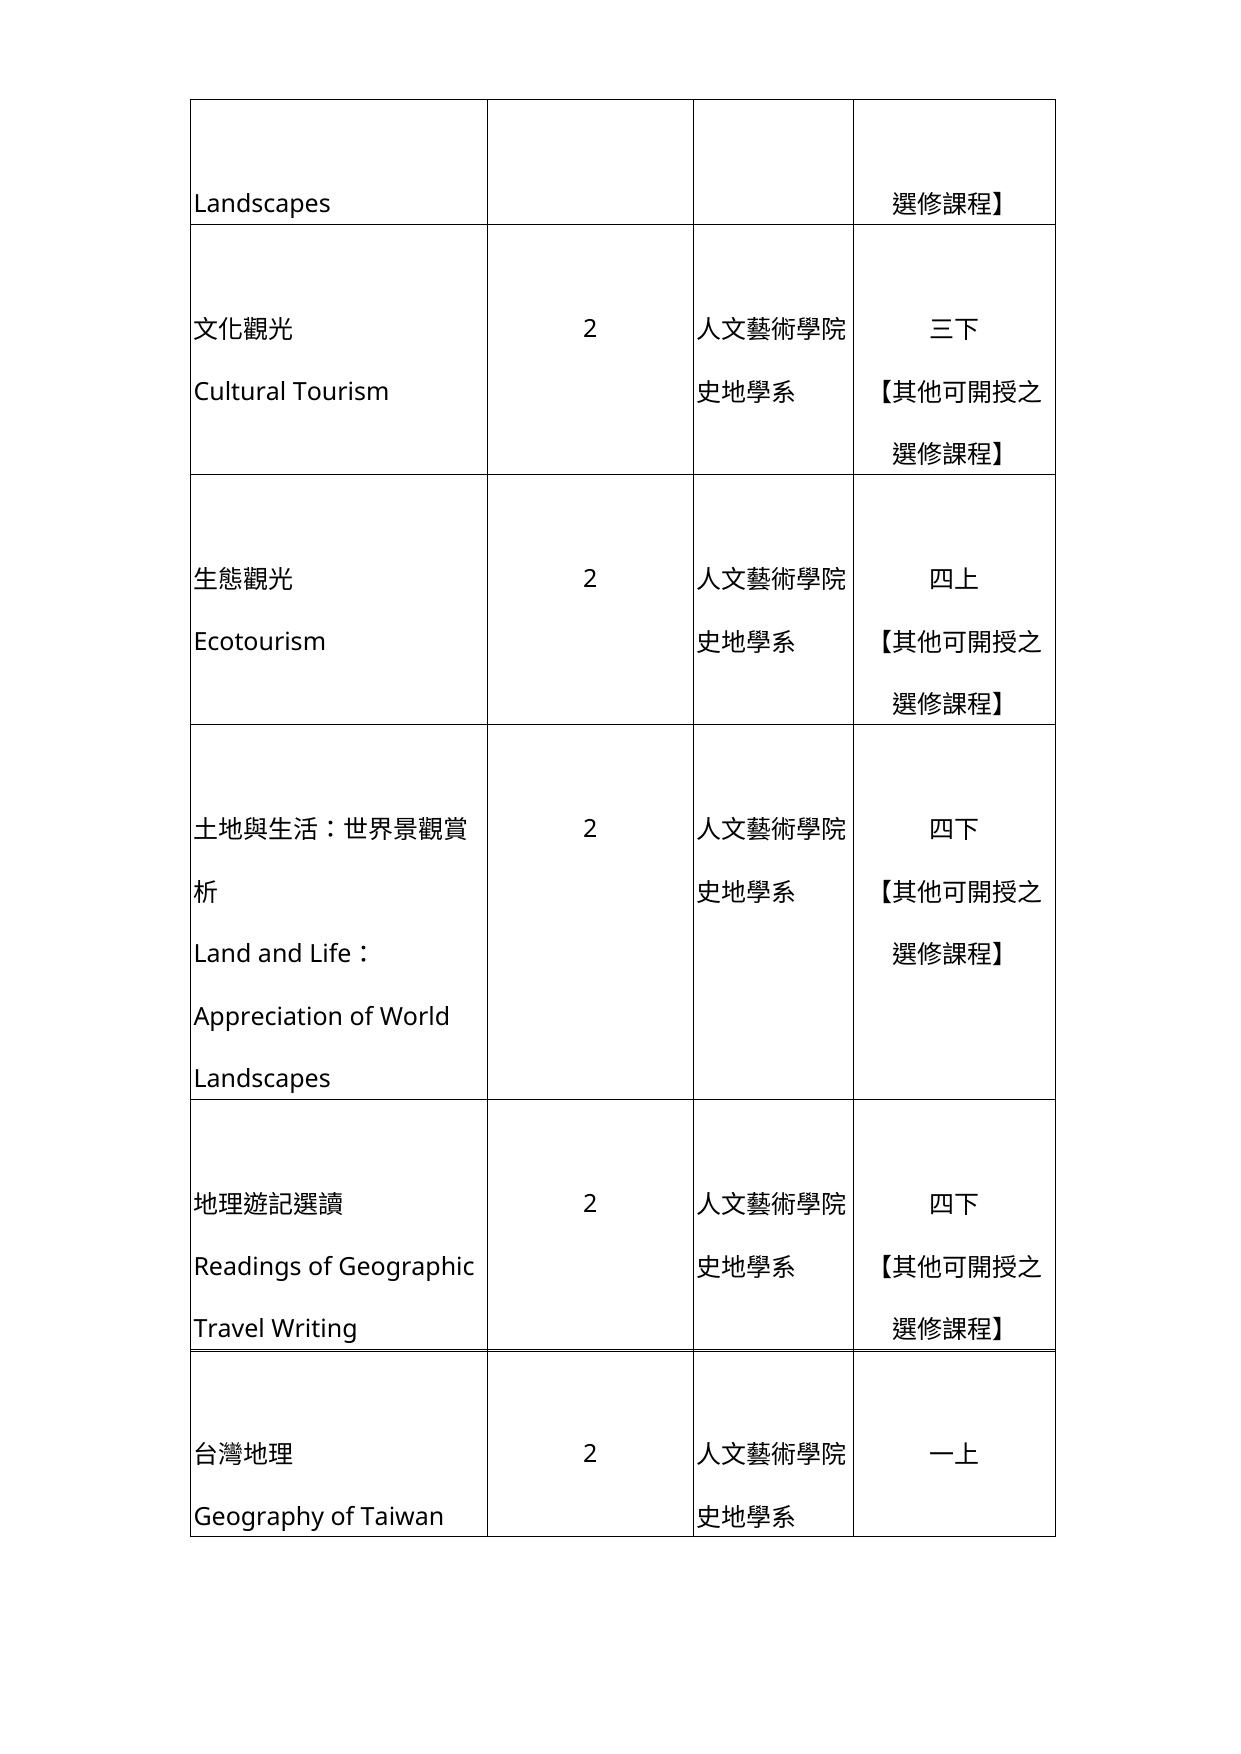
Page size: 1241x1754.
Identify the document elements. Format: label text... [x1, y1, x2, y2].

table_cell 文化觀光 Cultural Tourism [191, 225, 487, 474]
table_cell 2 [488, 1100, 693, 1349]
table_cell Landscapes [191, 100, 487, 224]
table_cell 人文藝術學院史地學系 [694, 1100, 853, 1349]
table_cell 2 [488, 1352, 693, 1536]
table_cell [694, 100, 853, 224]
table_cell 選修課程】 [854, 100, 1055, 224]
table_cell 土地與生活：世界景觀賞析 Land and Life：Appreciation of World Landscapes [191, 725, 487, 1099]
table_cell 一上 [854, 1352, 1055, 1536]
table_cell 四上 【其他可開授之選修課程】 [854, 475, 1055, 724]
table_cell 人文藝術學院史地學系 [694, 1352, 853, 1536]
table_cell 2 [488, 475, 693, 724]
table_cell 三下 【其他可開授之選修課程】 [854, 225, 1055, 474]
table_cell 2 [488, 725, 693, 1099]
table_cell 地理遊記選讀 Readings of Geographic Travel Writing [191, 1100, 487, 1349]
table_cell 人文藝術學院史地學系 [694, 225, 853, 474]
table_cell 人文藝術學院史地學系 [694, 475, 853, 724]
table_cell 生態觀光 Ecotourism [191, 475, 487, 724]
table_cell 四下 【其他可開授之選修課程】 [854, 725, 1055, 1099]
table_cell 人文藝術學院史地學系 [694, 725, 853, 1099]
table_cell [488, 100, 693, 224]
table_cell 四下 【其他可開授之選修課程】 [854, 1100, 1055, 1349]
table_cell 台灣地理 Geography of Taiwan [191, 1352, 487, 1536]
table_cell 2 [488, 225, 693, 474]
